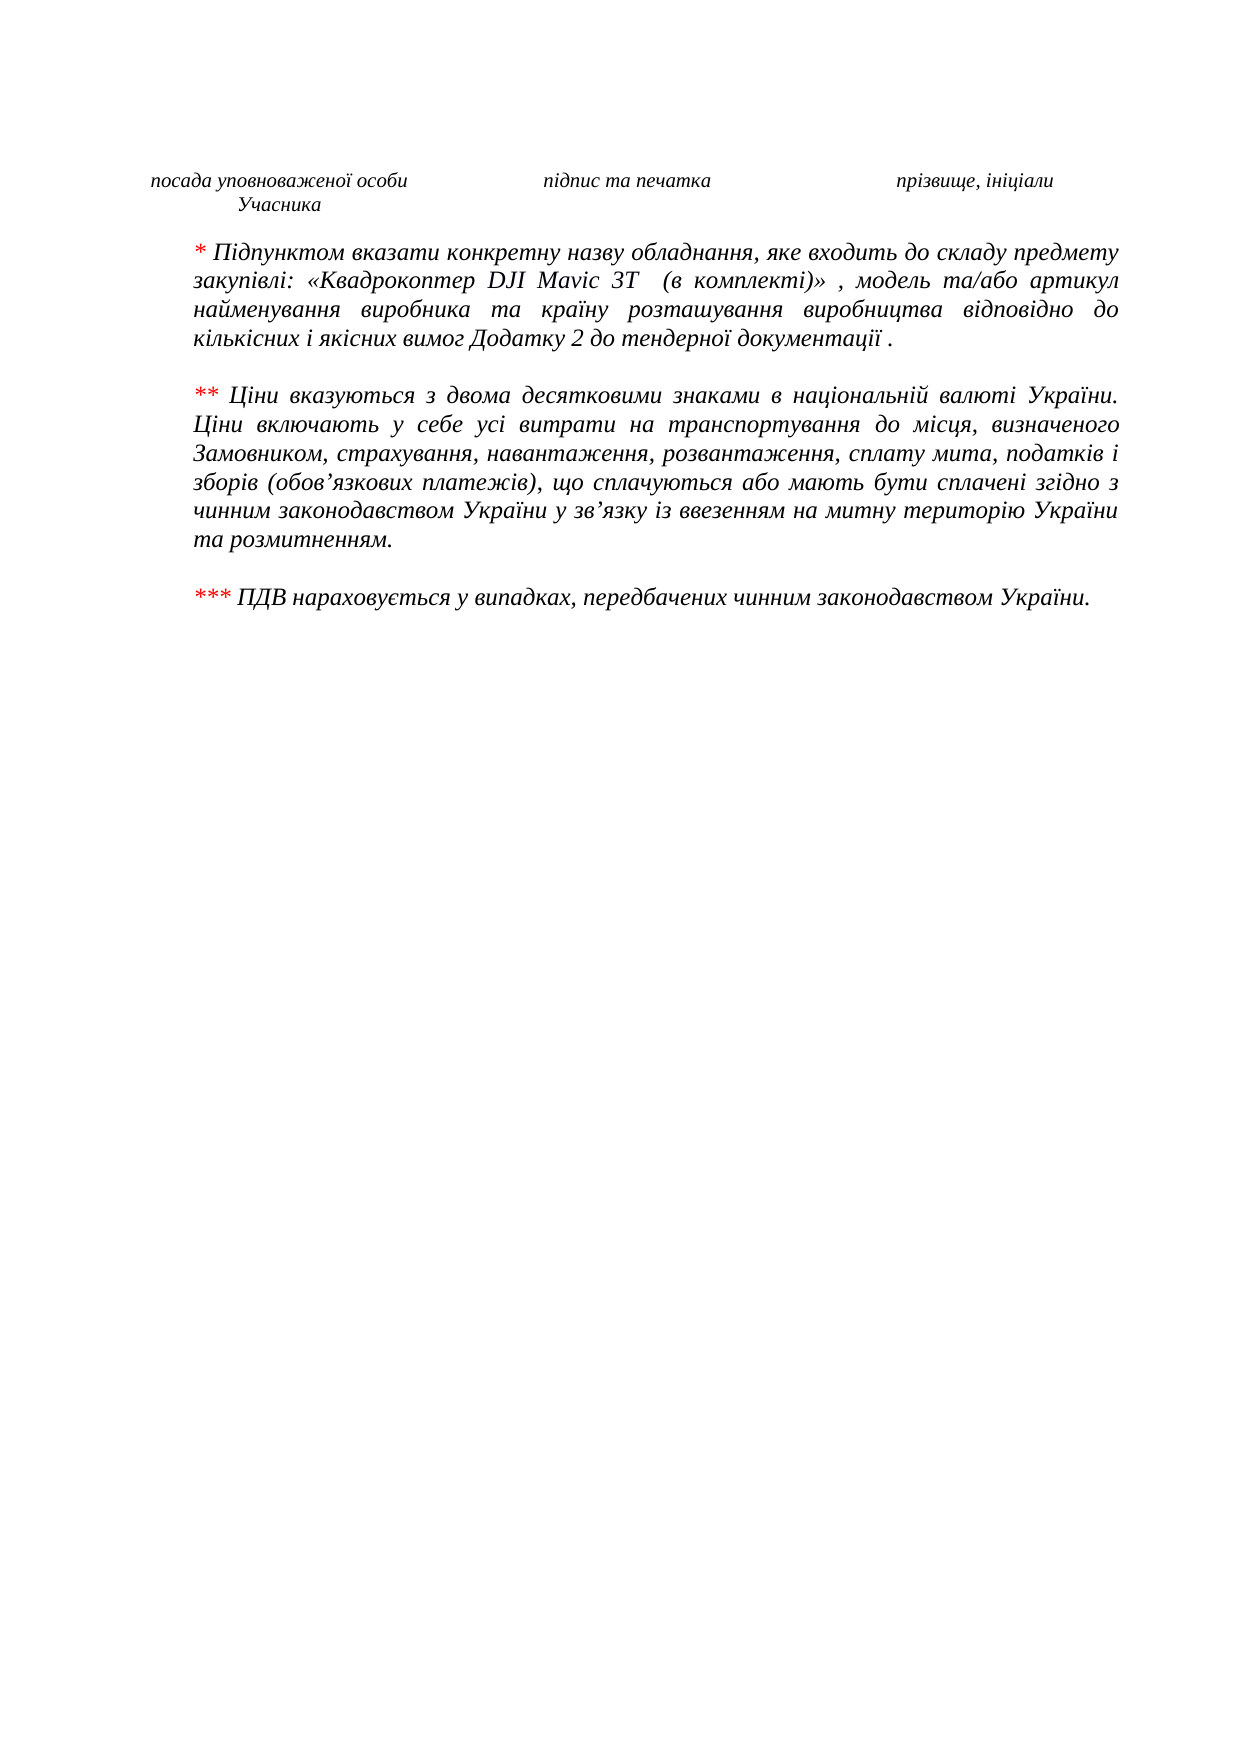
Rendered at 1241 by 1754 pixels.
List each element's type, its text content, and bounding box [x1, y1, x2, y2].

table_cell прізвище, ініціали [802, 168, 1150, 237]
table_cell підпис та печатка [454, 168, 802, 237]
list *** ПДВ нараховується у випадках, передбачених чинним законодавством України. [193, 582, 1122, 610]
table_header [106, 118, 454, 168]
list ** Ціни вказуються з двома десятковими знаками в національній валюті України. Ціни включають у себе усі витрати на транспортування до місця, визначеного Замовником, страхування, навантаження, розвантаження, сплату мита, податків і зборів (обов’язкових платежів), що сплачуються або мають бути сплачені згідно з чинним законодавством України у зв’язку із ввезенням на митну територію України та розмитненням. [193, 380, 1122, 553]
table_header [454, 118, 802, 168]
table_cell посада уповноваженої особи Учасника [106, 168, 454, 237]
list * Підпунктом вказати конкретну назву обладнання, яке входить до складу предмету закупівлі: «Квадрокоптер DJI Mavic 3T (в комплекті)» , модель та/або артикул найменування виробника та країну розташування виробництва відповідно до кількісних і якісних вимог Додатку 2 до тендерної документації . [193, 237, 1122, 352]
table_header [802, 118, 1150, 168]
